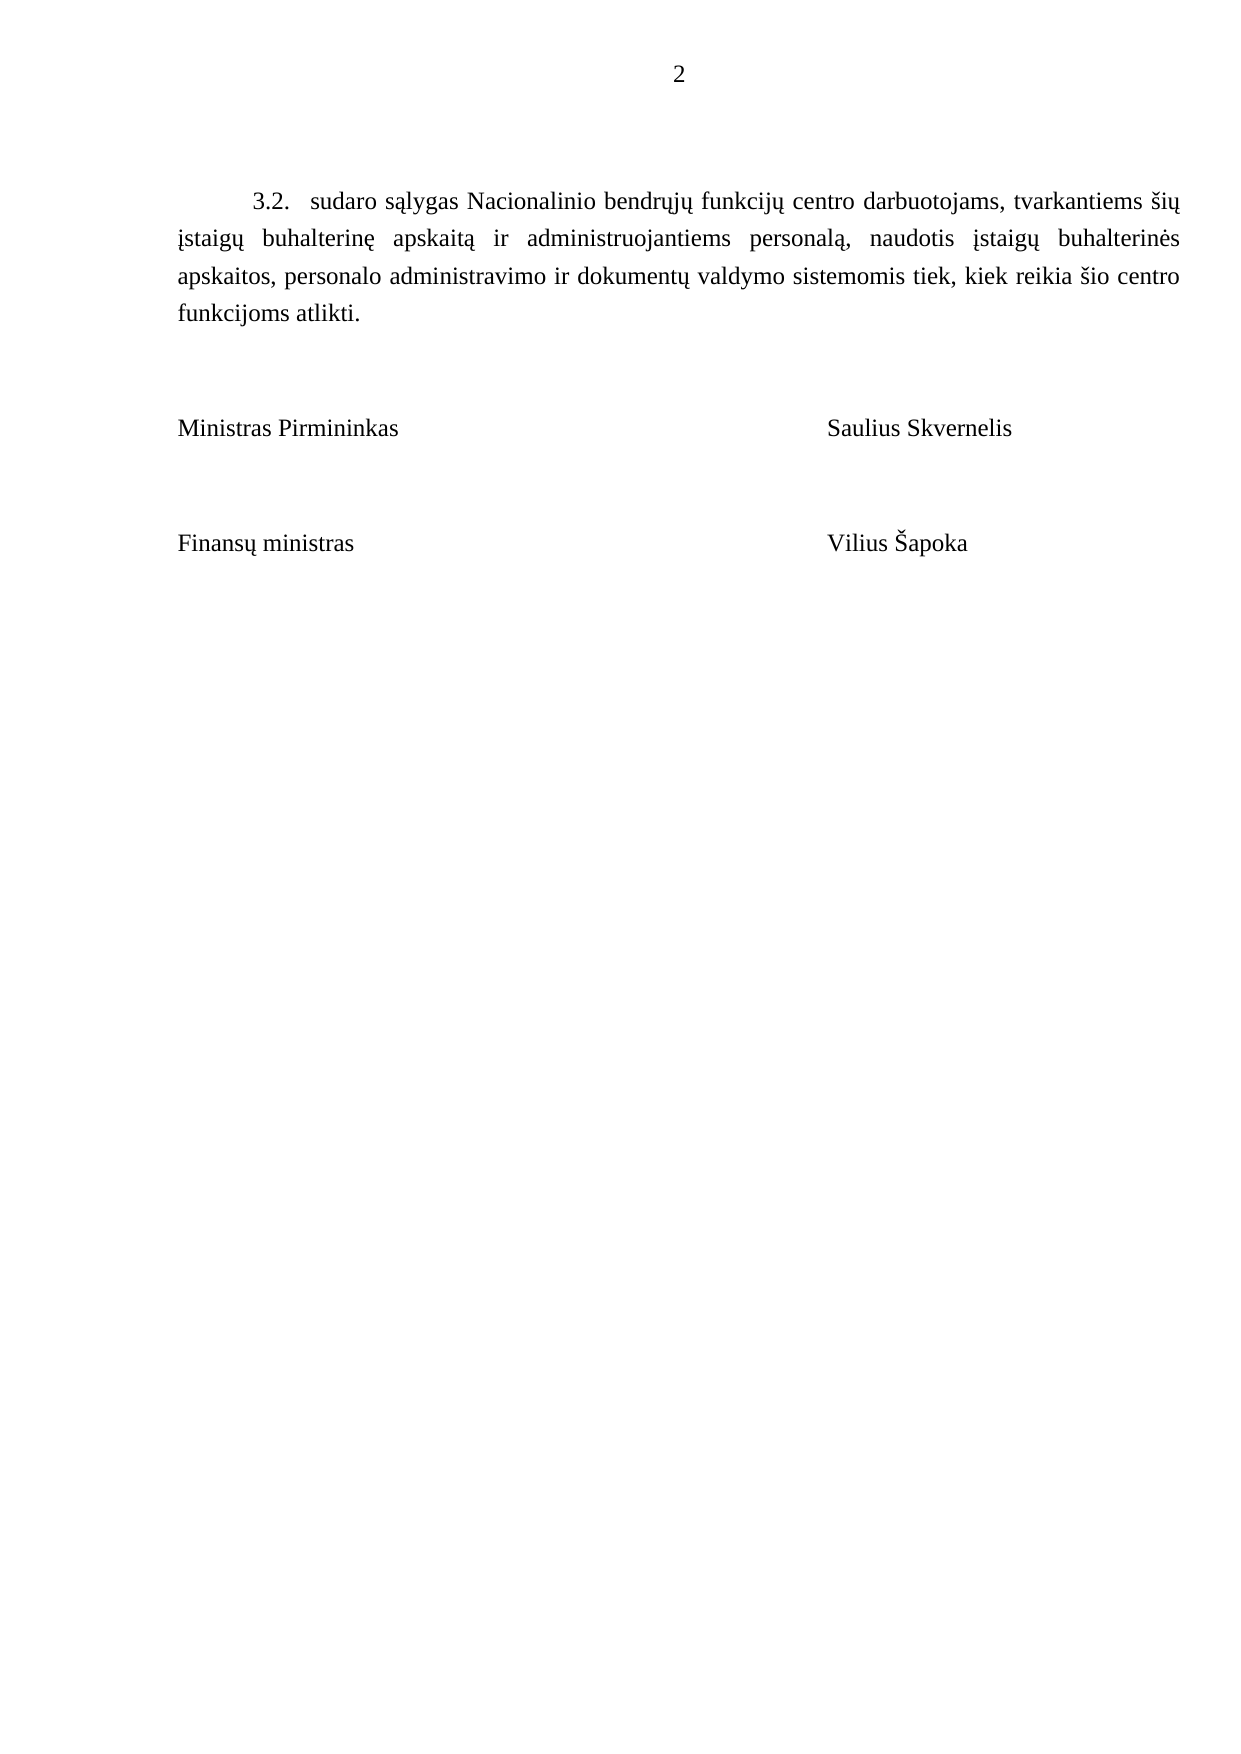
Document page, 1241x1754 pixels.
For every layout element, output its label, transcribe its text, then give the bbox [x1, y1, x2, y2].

text 3.2. sudaro sąlygas Nacionalinio bendrųjų funkcijų centro darbuotojams, tvarkantiems šių įstaigų buhalterinę apskaitą ir administruojantiems personalą, naudotis įstaigų buhalterinės apskaitos, personalo administravimo ir dokumentų valdymo sistemomis tiek, kiek reikia šio centro funkcijoms atlikti. [177, 177, 1181, 327]
text Ministras Pirmininkas Saulius Skvernelis [177, 413, 1181, 442]
text Finansų ministras Vilius Šapoka [177, 528, 1181, 557]
